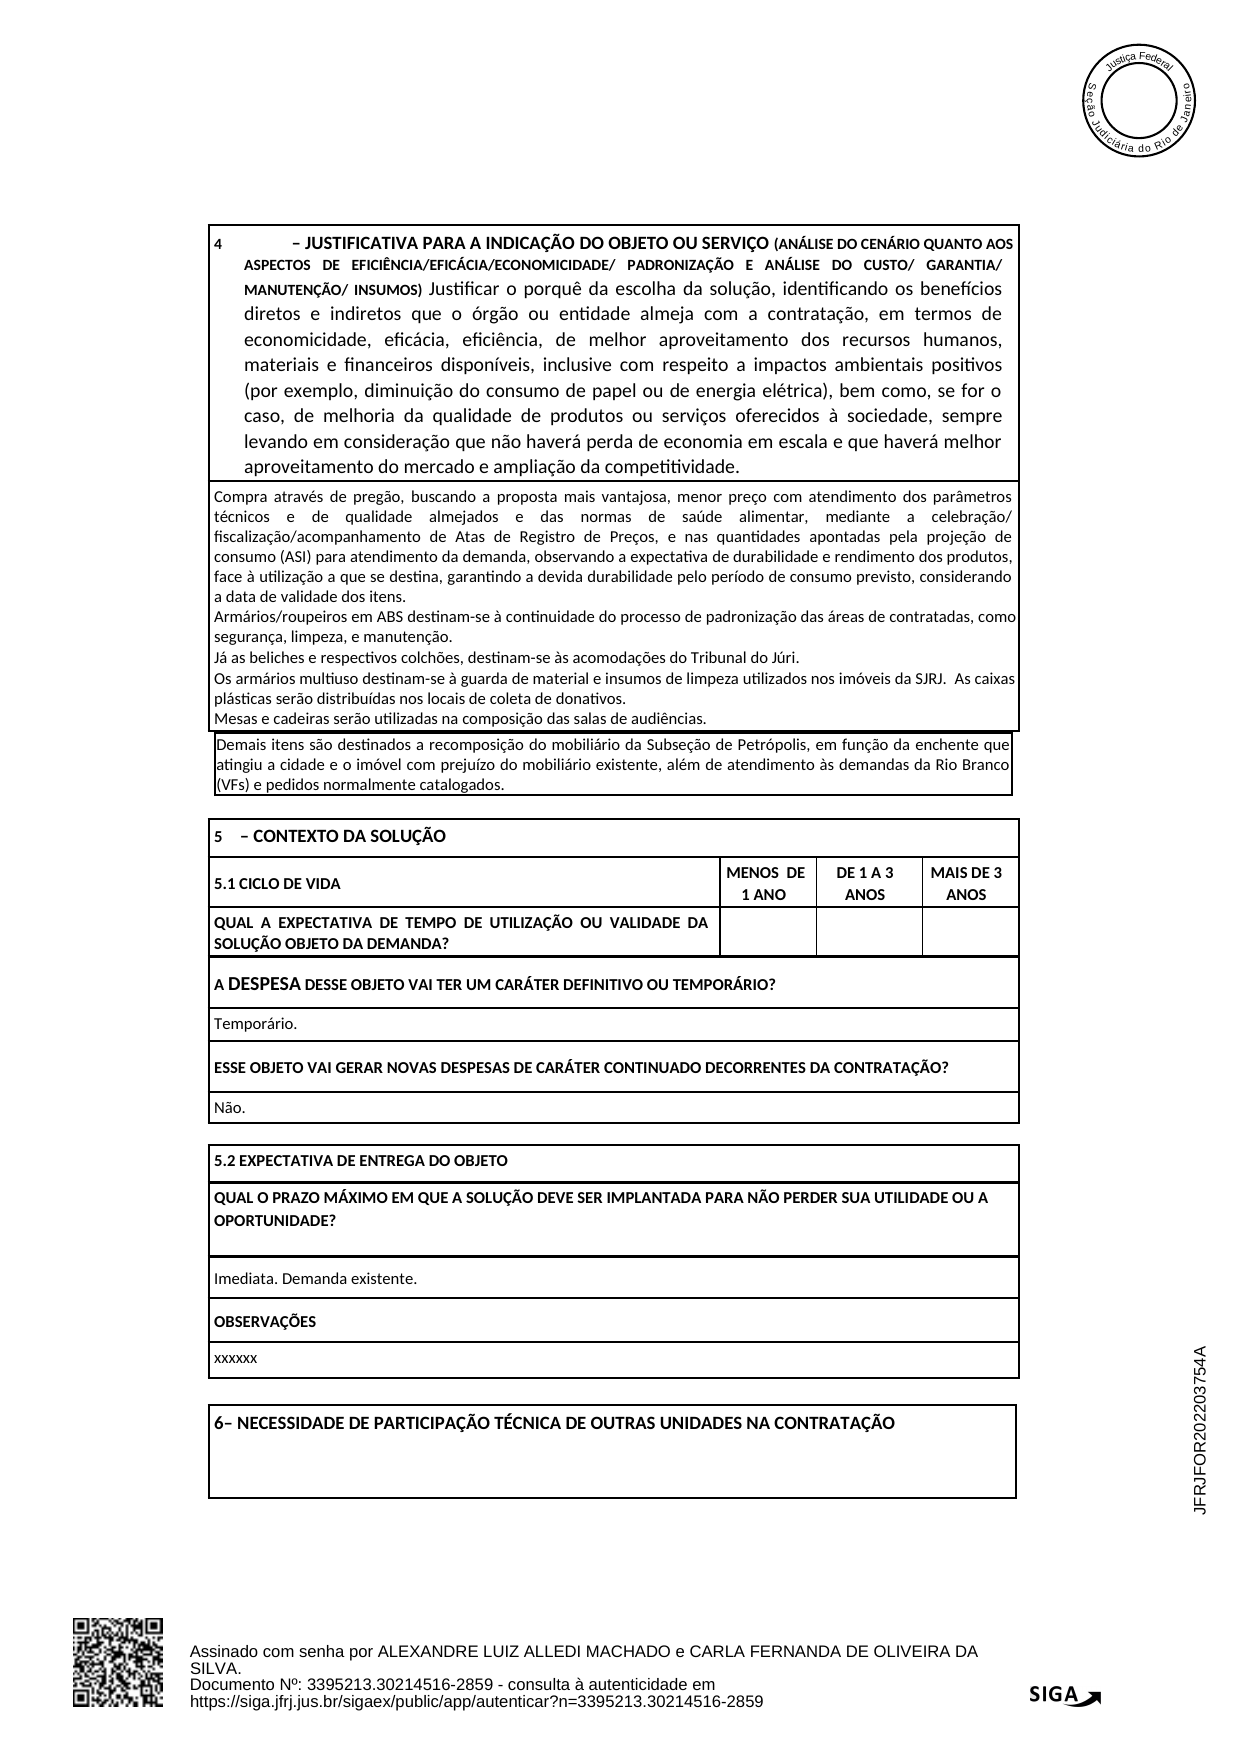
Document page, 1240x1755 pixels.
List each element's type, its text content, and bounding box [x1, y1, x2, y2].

table_cell Imediata. Demanda existente. [210, 1258, 1018, 1297]
table_cell MENOS DE 1 ANO [721, 858, 816, 906]
table_cell QUAL A EXPECTATIVA DE TEMPO DE UTILIZAÇÃO OU VALIDADE DA SOLUÇÃO OBJETO DA DEMANDA? [210, 908, 719, 955]
table_cell DE 1 A 3 ANOS [817, 858, 922, 906]
table_header 6– NECESSIDADE DE PARTICIPAÇÃO TÉCNICA DE OUTRAS UNIDADES NA CONTRATAÇÃO [210, 1406, 1015, 1497]
table_cell ESSE OBJETO VAI GERAR NOVAS DESPESAS DE CARÁTER CONTINUADO DECORRENTES DA CONTRATAÇÃO? [210, 1042, 1018, 1091]
text Demais itens são destinados a recomposição do mobiliário da Subseção de Petrópolis, em função da enchente que atingiu a cidade e o imóvel com prejuízo do mobiliário existente, além de atendimento às demandas da Rio Branco (VFs) e pedidos normalmente catalogados. [216, 734, 1011, 794]
table_header 5.2 EXPECTATIVA DE ENTREGA DO OBJETO [210, 1146, 1018, 1181]
table_cell Temporário. [210, 1009, 1018, 1040]
table_cell A DESPESA DESSE OBJETO VAI TER UM CARÁTER DEFINITIVO OU TEMPORÁRIO? [210, 958, 1018, 1007]
table_cell OBSERVAÇÕES [210, 1299, 1018, 1341]
table_cell MAIS DE 3 ANOS [923, 858, 1018, 906]
table_cell 5.1 CICLO DE VIDA [210, 858, 719, 906]
table_header 4 – JUSTIFICATIVA PARA A INDICAÇÃO DO OBJETO OU SERVIÇO (ANÁLISE DO CENÁRIO QUANTO AOS ASPECTOS DE EFICIÊNCIA/EFICÁCIA/ECONOMICIDADE/ PADRONIZAÇÃO E ANÁLISE DO CUSTO/ GARANTIA/ MANUTENÇÃO/ INSUMOS) Justificar o porquê da escolha da solução, identificando os benefícios diretos e indiretos que o órgão ou entidade almeja com a contratação, em termos de economicidade, eficácia, eficiência, de melhor aproveitamento dos recursos humanos, materiais e financeiros disponíveis, inclusive com respeito a impactos ambientais positivos (por exemplo, diminuição do consumo de papel ou de energia elétrica), bem como, se for o caso, de melhoria da qualidade de produtos ou serviços oferecidos à sociedade, sempre levando em consideração que não haverá perda de economia em escala e que haverá melhor aproveitamento do mercado e ampliação da competitividade. [210, 226, 1018, 480]
table_cell Compra através de pregão, buscando a proposta mais vantajosa, menor preço com atendimento dos parâmetros técnicos e de qualidade almejados e das normas de saúde alimentar, mediante a celebração/ fiscalização/acompanhamento de Atas de Registro de Preços, e nas quantidades apontadas pela projeção de consumo (ASI) para atendimento da demanda, observando a expectativa de durabilidade e rendimento dos produtos, face à utilização a que se destina, garantindo a devida durabilidade pelo período de consumo previsto, considerando a data de validade dos itens. Armários/roupeiros em ABS destinam-se à continuidade do processo de padronização das áreas de contratadas, como segurança, limpeza, e manutenção. Já as beliches e respectivos colchões, destinam-se às acomodações do Tribunal do Júri. Os armários multiuso destinam-se à guarda de material e insumos de limpeza utilizados nos imóveis da SJRJ. As caixas plásticas serão distribuídas nos locais de coleta de donativos. Mesas e cadeiras serão utilizadas na composição das salas de audiências. [210, 482, 1018, 730]
table_cell Não. [210, 1093, 1018, 1122]
table_cell QUAL O PRAZO MÁXIMO EM QUE A SOLUÇÃO DEVE SER IMPLANTADA PARA NÃO PERDER SUA UTILIDADE OU A OPORTUNIDADE? [210, 1184, 1018, 1255]
table_header 5 – CONTEXTO DA SOLUÇÃO [210, 820, 1018, 856]
table_cell xxxxxx [210, 1343, 1018, 1377]
table_cell [817, 908, 922, 955]
table_cell [721, 908, 816, 955]
table_cell [923, 908, 1018, 955]
